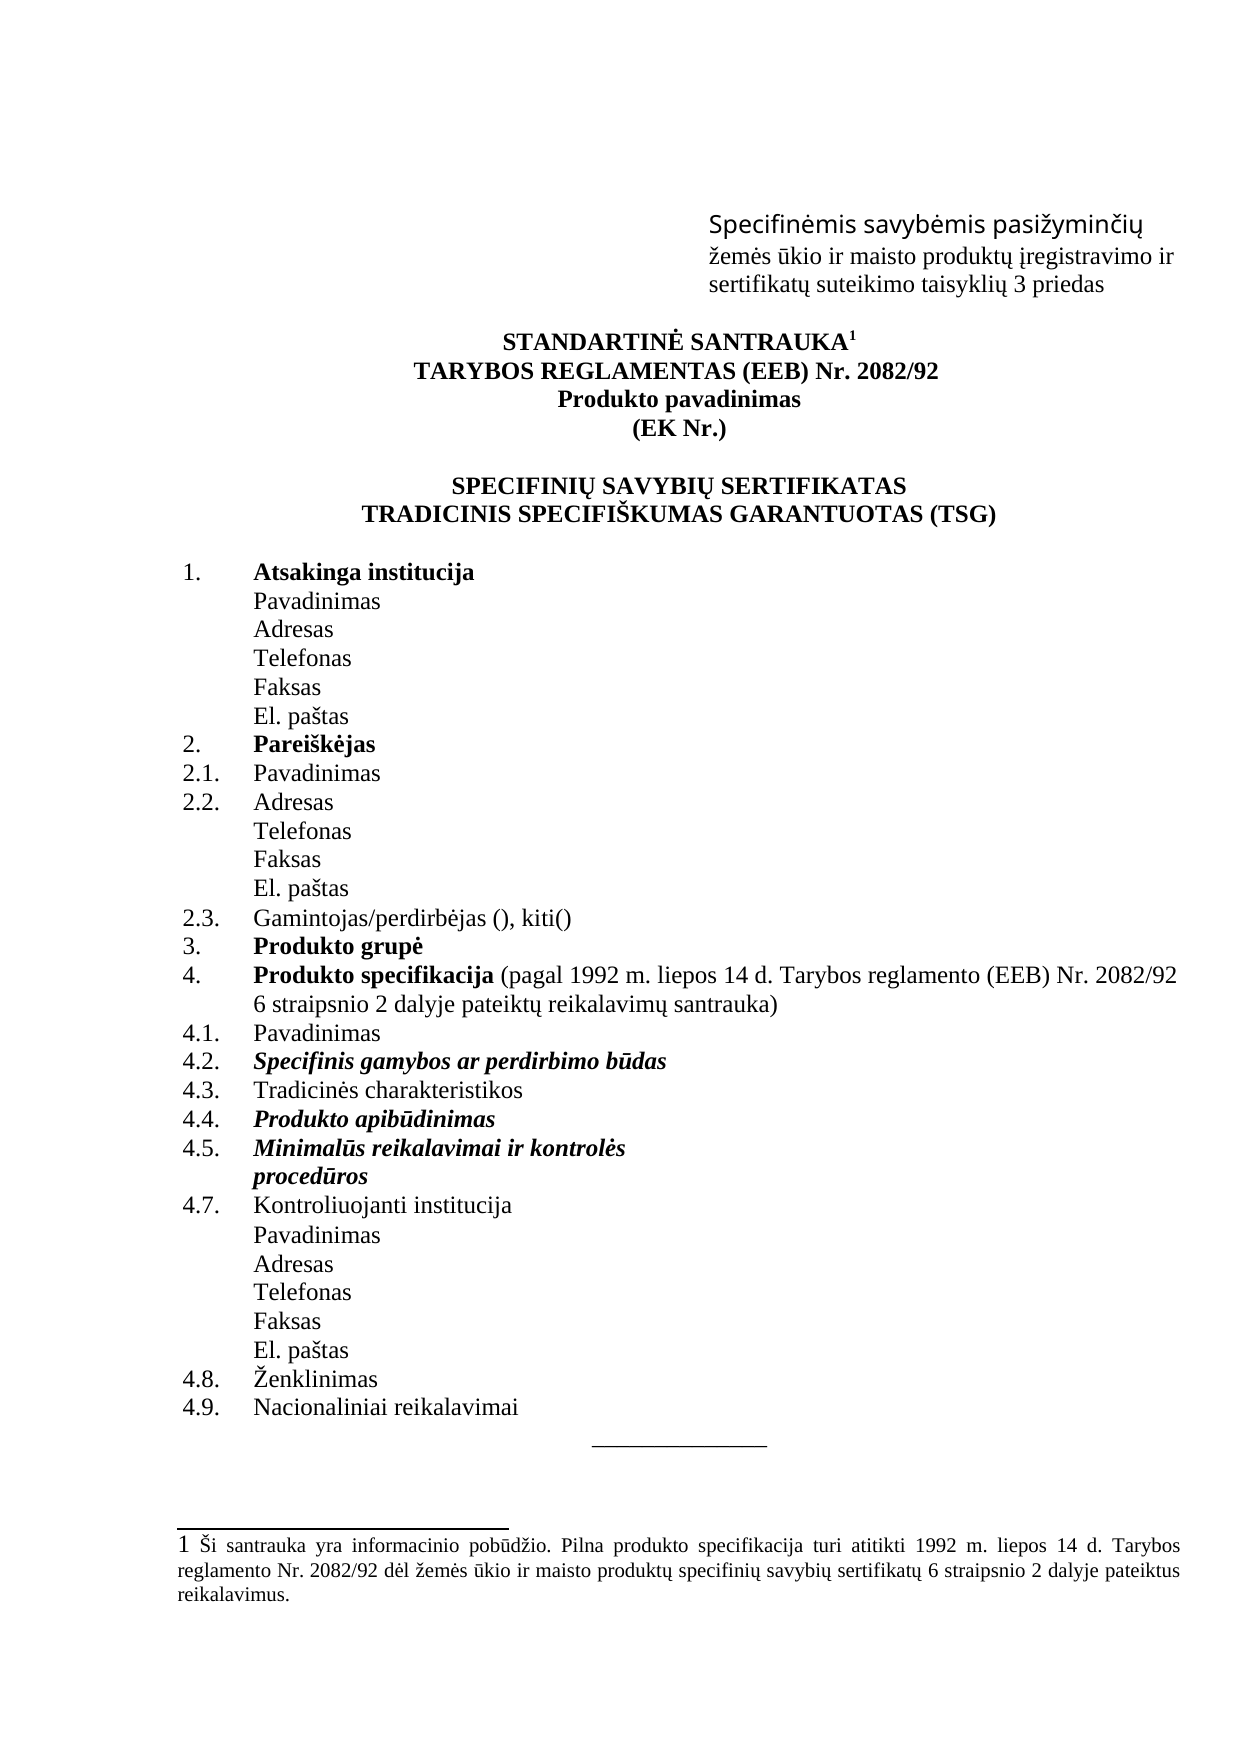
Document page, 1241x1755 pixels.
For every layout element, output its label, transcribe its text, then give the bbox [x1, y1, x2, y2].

table_cell [715, 903, 1186, 931]
table_cell Pareiškėjas [242, 730, 1186, 758]
table_cell Ženklinimas [242, 1364, 597, 1392]
table_cell Produkto grupė [242, 931, 1186, 960]
text Produkto pavadinimas [177, 384, 1181, 413]
table_cell [597, 1364, 1186, 1392]
text Standartinė santrauka [177, 327, 1181, 356]
text ______________ [177, 1421, 1181, 1450]
table_cell Adresas Telefonas Faksas El. paštas [242, 615, 597, 729]
table_cell [177, 1220, 242, 1249]
text Specifinėmis savybėmis pasižyminčių [177, 207, 1181, 241]
table_header 1. [177, 557, 242, 586]
table_cell Nacionaliniai reikalavimai [242, 1393, 597, 1421]
table_cell Specifinis gamybos ar perdirbimo būdas [242, 1046, 707, 1075]
table_cell [597, 615, 1186, 729]
table_cell Produkto specifikacija (pagal 1992 m. liepos 14 d. Tarybos reglamento (EEB) Nr. 2082/92 6 straipsnio 2 dalyje pateiktų reikalavimų santrauka) [242, 960, 1186, 1018]
table_cell [707, 1046, 1186, 1075]
table_cell [707, 1075, 1186, 1104]
text Ši santrauka yra informacinio pobūdžio. Pilna produkto specifikacija turi atitikti 1992 m. liepos 14 d. Tarybos reglamento Nr. 2082/92 dėl žemės ūkio ir maisto produktų specifinių savybių sertifikatų 6 straipsnio 2 dalyje pateiktus reikalavimus. [177, 1529, 1181, 1606]
table_cell [707, 1133, 1186, 1190]
table_cell Pavadinimas [242, 758, 715, 787]
table_cell [177, 615, 242, 729]
table_cell 4.3. [177, 1075, 242, 1104]
table_cell Adresas Telefonas Faksas El. paštas [242, 787, 715, 903]
table_cell 4.1. [177, 1018, 242, 1046]
table_cell [177, 586, 242, 614]
table_cell [707, 1018, 1186, 1046]
table_cell [597, 1220, 1186, 1249]
table_cell Adresas Telefonas Faksas El. paštas [242, 1249, 597, 1364]
table_cell 2.1. [177, 758, 242, 787]
table_cell 3. [177, 931, 242, 960]
table_cell 4.2. [177, 1046, 242, 1075]
table_cell 4.5. [177, 1133, 242, 1190]
table_cell [715, 787, 1186, 903]
table_cell Pavadinimas [242, 1018, 707, 1046]
text TARYBOS REGLAMENTAS (EEB) Nr. 2082/92 [177, 356, 1181, 384]
table_cell 2.3. [177, 903, 242, 931]
table_cell Kontroliuojanti institucija [242, 1190, 1186, 1220]
table_cell [597, 1393, 1186, 1421]
table_cell [177, 1249, 242, 1364]
text (EK Nr.) [177, 413, 1181, 442]
table_cell [715, 758, 1186, 787]
table_cell Pavadinimas [242, 586, 597, 614]
table_cell 2.2. [177, 787, 242, 903]
table_cell 4. [177, 960, 242, 1018]
table_cell Produkto apibūdinimas [242, 1104, 707, 1133]
text sertifikatų suteikimo taisyklių 3 priedas [177, 269, 1181, 298]
table_cell 4.8. [177, 1364, 242, 1392]
text žemės ūkio ir maisto produktų įregistravimo ir [177, 241, 1181, 269]
text TRADICINIS SPECIFIŠKUMAS GARANTUOTAS (TSG) [177, 499, 1181, 528]
text SPECIFINIŲ SAVYBIŲ SERTIFIKATAS [177, 471, 1181, 499]
table_cell Gamintojas/perdirbėjas (), kiti() [242, 903, 715, 931]
table_cell 2. [177, 730, 242, 758]
table_cell 4.7. [177, 1190, 242, 1220]
table_cell Tradicinės charakteristikos [242, 1075, 707, 1104]
table_cell [707, 1104, 1186, 1133]
table_cell Minimalūs reikalavimai ir kontrolės procedūros [242, 1133, 707, 1190]
table_header Atsakinga institucija [242, 557, 1186, 586]
table_cell Pavadinimas [242, 1220, 597, 1249]
table_cell 4.9. [177, 1393, 242, 1421]
table_cell [597, 1249, 1186, 1364]
table_cell [597, 586, 1186, 614]
table_cell 4.4. [177, 1104, 242, 1133]
